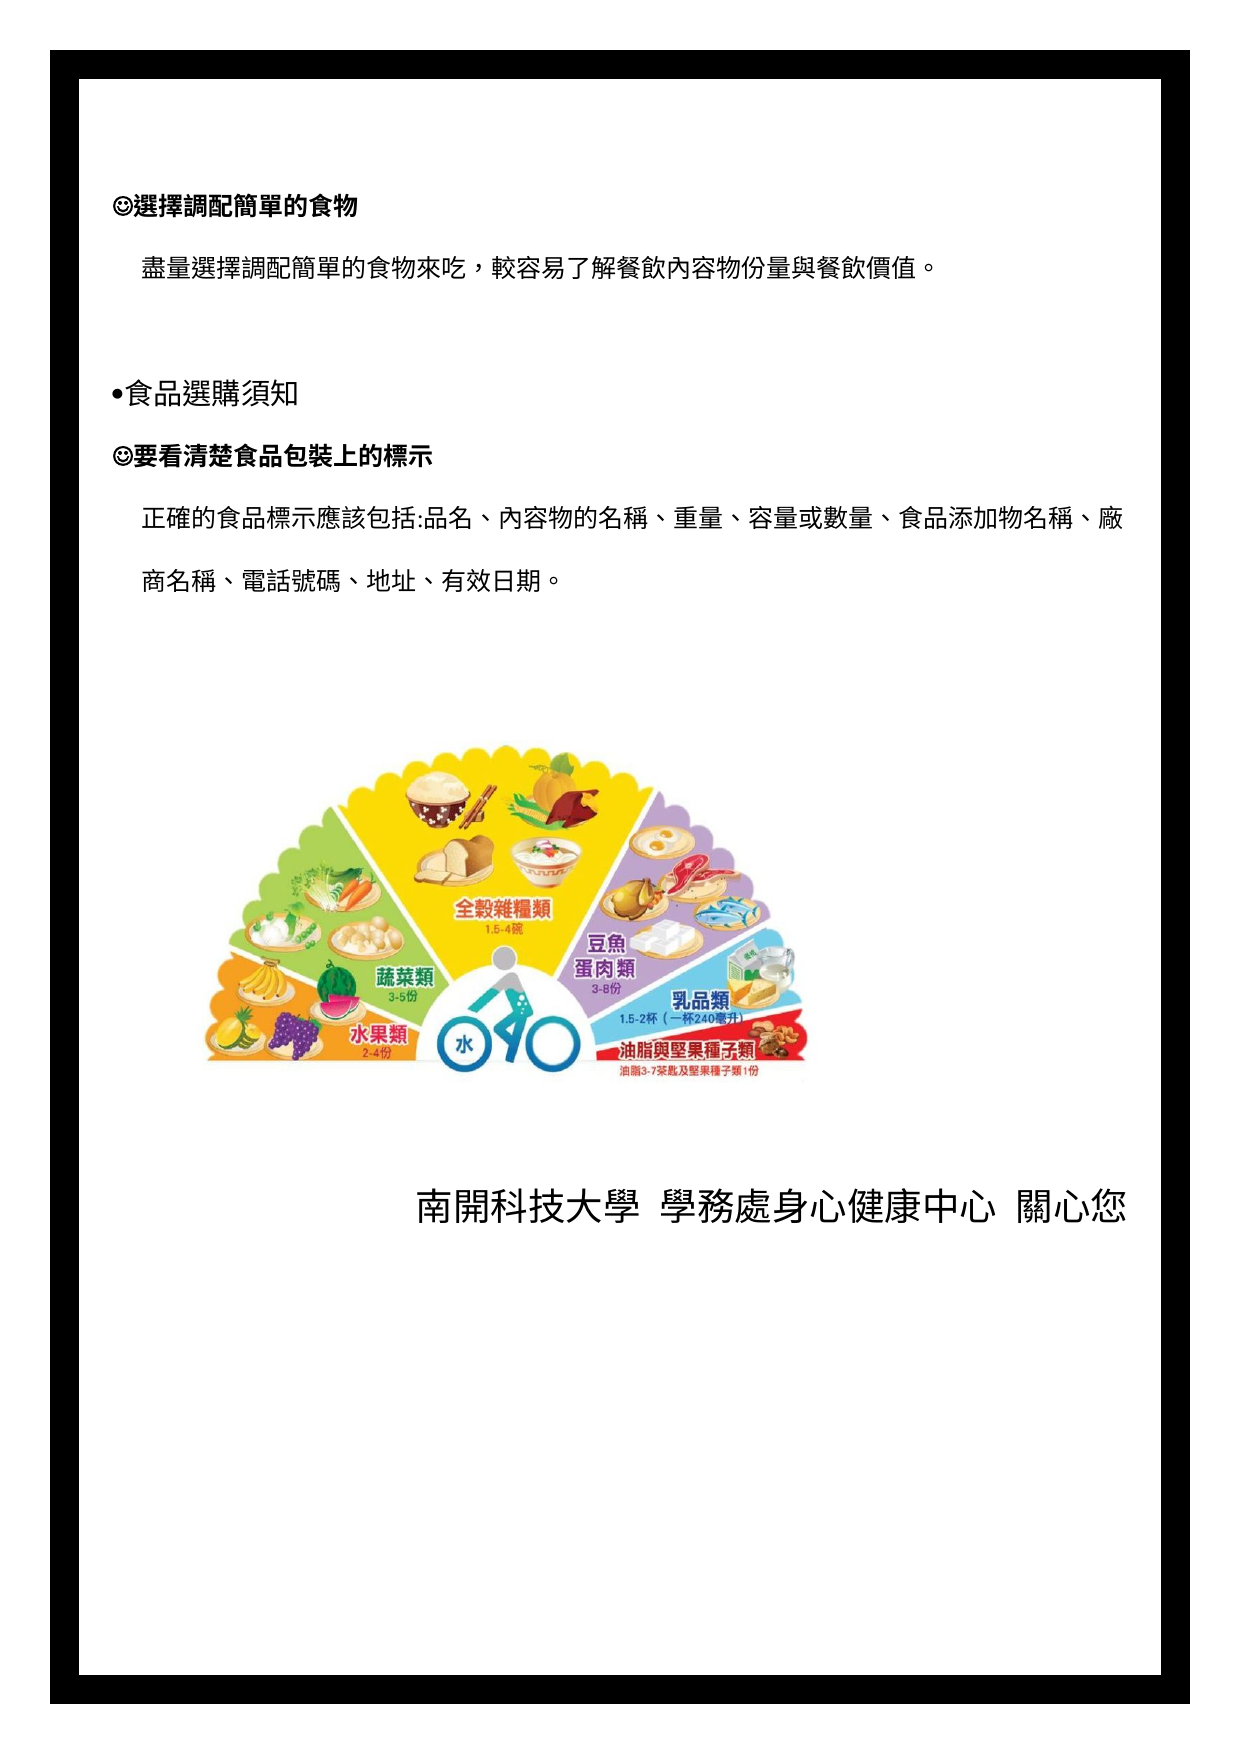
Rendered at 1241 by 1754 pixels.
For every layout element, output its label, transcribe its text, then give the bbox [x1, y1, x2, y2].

text 食品選購須知 [112, 350, 1128, 412]
text 南開科技大學 學務處身心健康中心 關心您 [142, 1162, 1128, 1225]
text 盡量選擇調配簡單的食物來吃，較容易了解餐飲內容物份量與餐飲價值。 [142, 225, 1128, 287]
text 要看清楚食品包裝上的標示 [112, 412, 1128, 475]
text 正確的食品標示應該包括:品名、內容物的名稱、重量、容量或數量、食品添加物名稱、廠商名稱、電話號碼、地址、有效日期。 [142, 475, 1128, 600]
text 選擇調配簡單的食物 [112, 162, 1128, 225]
